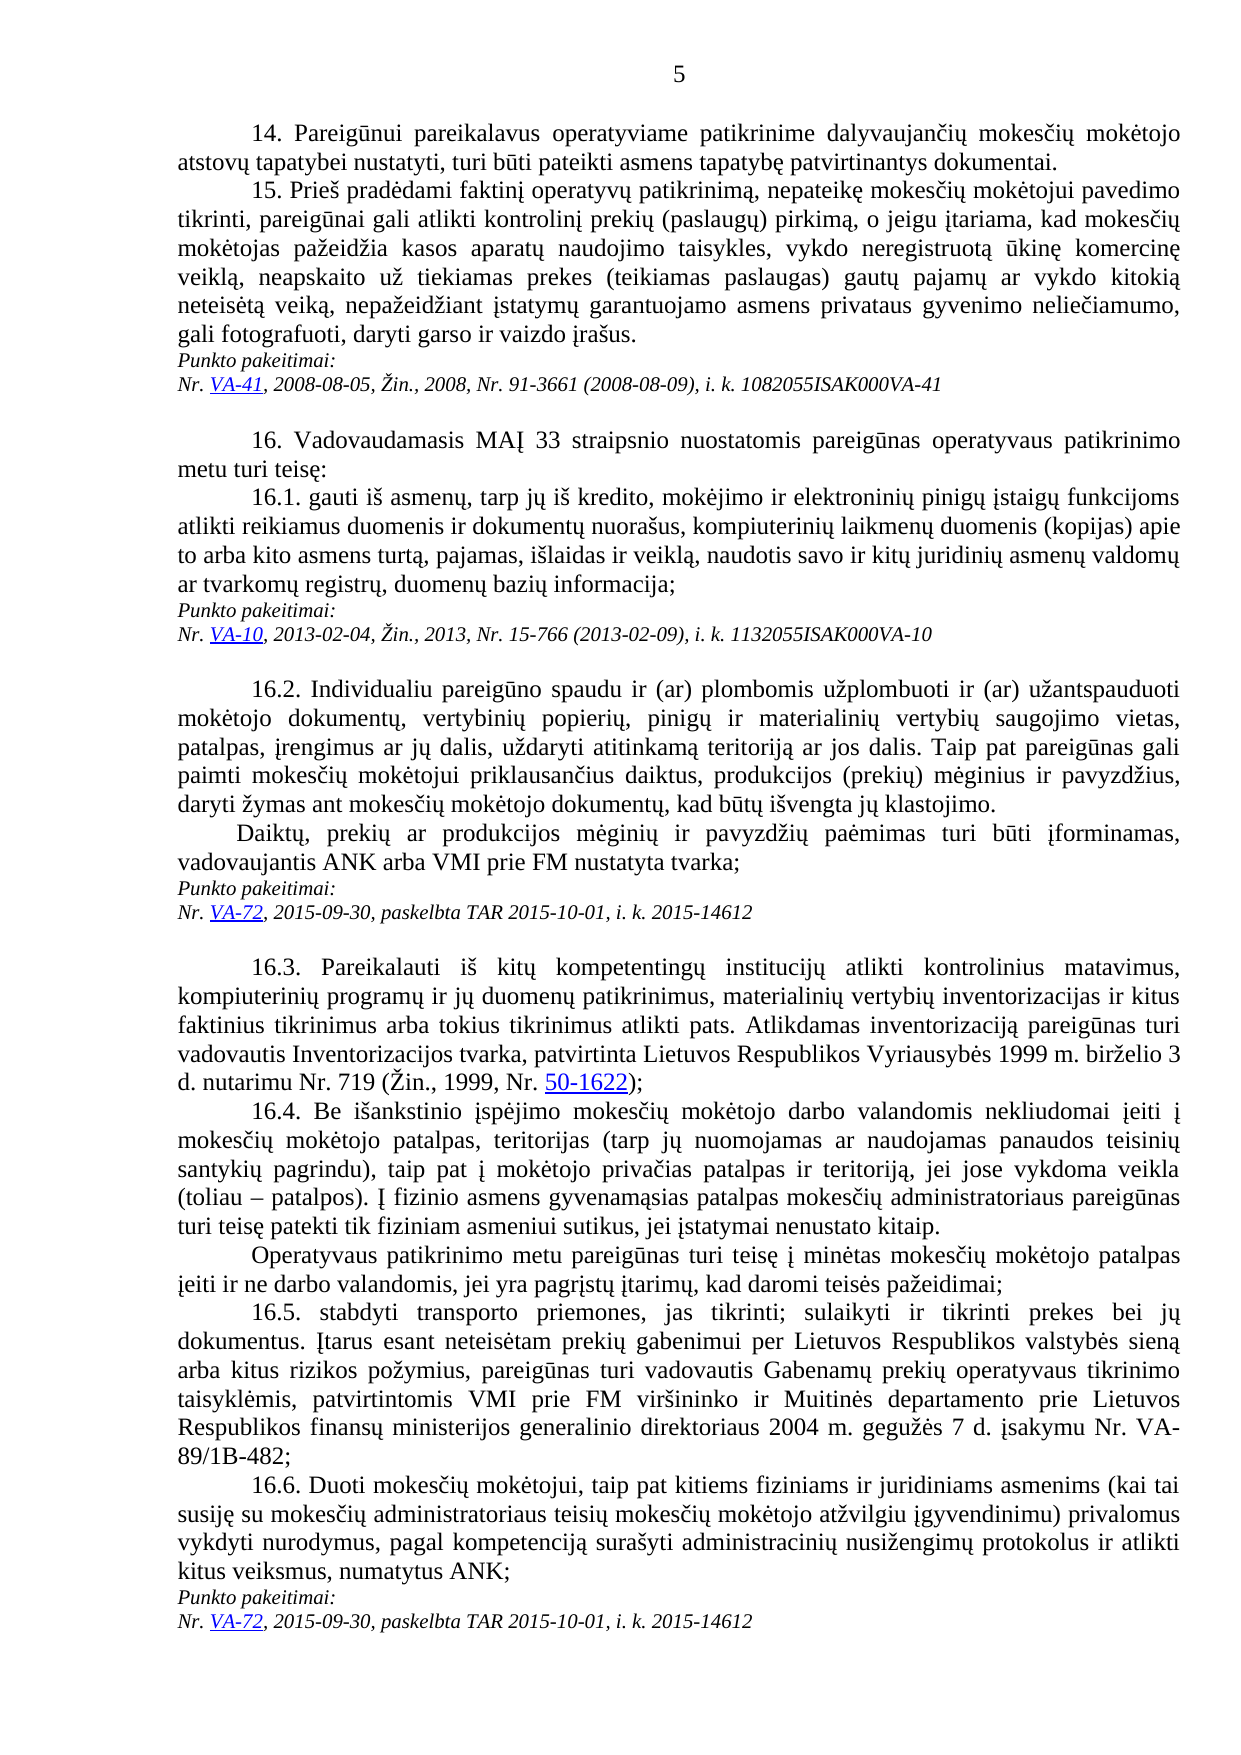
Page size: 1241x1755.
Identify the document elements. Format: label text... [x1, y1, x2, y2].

text Nr. VA-10, 2013-02-04, Žin., 2013, Nr. 15-766 (2013-02-09), i. k. 1132055ISAK000VA-10 [177, 622, 1181, 646]
text 15. Prieš pradėdami faktinį operatyvų patikrinimą, nepateikę mokesčių mokėtojui pavedimo tikrinti, pareigūnai gali atlikti kontrolinį prekių (paslaugų) pirkimą, o jeigu įtariama, kad mokesčių mokėtojas pažeidžia kasos aparatų naudojimo taisykles, vykdo neregistruotą ūkinę komercinę veiklą, neapskaito už tiekiamas prekes (teikiamas paslaugas) gautų pajamų ar vykdo kitokią neteisėtą veiką, nepažeidžiant įstatymų garantuojamo asmens privataus gyvenimo neliečiamumo, gali fotografuoti, daryti garso ir vaizdo įrašus. [177, 176, 1181, 348]
text Daiktų, prekių ar produkcijos mėginių ir pavyzdžių paėmimas turi būti įforminamas, vadovaujantis ANK arba VMI prie FM nustatyta tvarka; [177, 818, 1181, 876]
text Operatyvaus patikrinimo metu pareigūnas turi teisę į minėtas mokesčių mokėtojo patalpas įeiti ir ne darbo valandomis, jei yra pagrįstų įtarimų, kad daromi teisės pažeidimai; [177, 1240, 1181, 1297]
text Punkto pakeitimai: [177, 1585, 1181, 1609]
text 16.1. gauti iš asmenų, tarp jų iš kredito, mokėjimo ir elektroninių pinigų įstaigų funkcijoms atlikti reikiamus duomenis ir dokumentų nuorašus, kompiuterinių laikmenų duomenis (kopijas) apie to arba kito asmens turtą, pajamas, išlaidas ir veiklą, naudotis savo ir kitų juridinių asmenų valdomų ar tvarkomų registrų, duomenų bazių informacija; [177, 482, 1181, 597]
text Punkto pakeitimai: [177, 348, 1181, 372]
text Nr. VA-72, 2015-09-30, paskelbta TAR 2015-10-01, i. k. 2015-14612 [177, 1609, 1181, 1633]
text 16. Vadovaudamasis MAĮ 33 straipsnio nuostatomis pareigūnas operatyvaus patikrinimo metu turi teisę: [177, 425, 1181, 482]
text 16.6. Duoti mokesčių mokėtojui, taip pat kitiems fiziniams ir juridiniams asmenims (kai tai susiję su mokesčių administratoriaus teisių mokesčių mokėtojo atžvilgiu įgyvendinimu) privalomus vykdyti nurodymus, pagal kompetenciją surašyti administracinių nusižengimų protokolus ir atlikti kitus veiksmus, numatytus ANK; [177, 1470, 1181, 1585]
text 16.4. Be išankstinio įspėjimo mokesčių mokėtojo darbo valandomis nekliudomai įeiti į mokesčių mokėtojo patalpas, teritorijas (tarp jų nuomojamas ar naudojamas panaudos teisinių santykių pagrindu), taip pat į mokėtojo privačias patalpas ir teritoriją, jei jose vykdoma veikla (toliau – patalpos). Į fizinio asmens gyvenamąsias patalpas mokesčių administratoriaus pareigūnas turi teisę patekti tik fiziniam asmeniui sutikus, jei įstatymai nenustato kitaip. [177, 1096, 1181, 1240]
text Nr. VA-72, 2015-09-30, paskelbta TAR 2015-10-01, i. k. 2015-14612 [177, 900, 1181, 924]
text Punkto pakeitimai: [177, 597, 1181, 622]
text 14. Pareigūnui pareikalavus operatyviame patikrinime dalyvaujančių mokesčių mokėtojo atstovų tapatybei nustatyti, turi būti pateikti asmens tapatybę patvirtinantys dokumentai. [177, 118, 1181, 176]
text Nr. VA-41, 2008-08-05, Žin., 2008, Nr. 91-3661 (2008-08-09), i. k. 1082055ISAK000VA-41 [177, 372, 1181, 396]
text 16.5. stabdyti transporto priemones, jas tikrinti; sulaikyti ir tikrinti prekes bei jų dokumentus. Įtarus esant neteisėtam prekių gabenimui per Lietuvos Respublikos valstybės sieną arba kitus rizikos požymius, pareigūnas turi vadovautis Gabenamų prekių operatyvaus tikrinimo taisyklėmis, patvirtintomis VMI prie FM viršininko ir Muitinės departamento prie Lietuvos Respublikos finansų ministerijos generalinio direktoriaus 2004 m. gegužės 7 d. įsakymu Nr. VA-89/1B-482; [177, 1297, 1181, 1470]
text Punkto pakeitimai: [177, 876, 1181, 900]
text 16.2. Individualiu pareigūno spaudu ir (ar) plombomis užplombuoti ir (ar) užantspauduoti mokėtojo dokumentų, vertybinių popierių, pinigų ir materialinių vertybių saugojimo vietas, patalpas, įrengimus ar jų dalis, uždaryti atitinkamą teritoriją ar jos dalis. Taip pat pareigūnas gali paimti mokesčių mokėtojui priklausančius daiktus, produkcijos (prekių) mėginius ir pavyzdžius, daryti žymas ant mokesčių mokėtojo dokumentų, kad būtų išvengta jų klastojimo. [177, 674, 1181, 818]
text 16.3. Pareikalauti iš kitų kompetentingų institucijų atlikti kontrolinius matavimus, kompiuterinių programų ir jų duomenų patikrinimus, materialinių vertybių inventorizacijas ir kitus faktinius tikrinimus arba tokius tikrinimus atlikti pats. Atlikdamas inventorizaciją pareigūnas turi vadovautis Inventorizacijos tvarka, patvirtinta Lietuvos Respublikos Vyriausybės 1999 m. birželio 3 d. nutarimu Nr. 719 (Žin., 1999, Nr. 50-1622); [177, 952, 1181, 1096]
